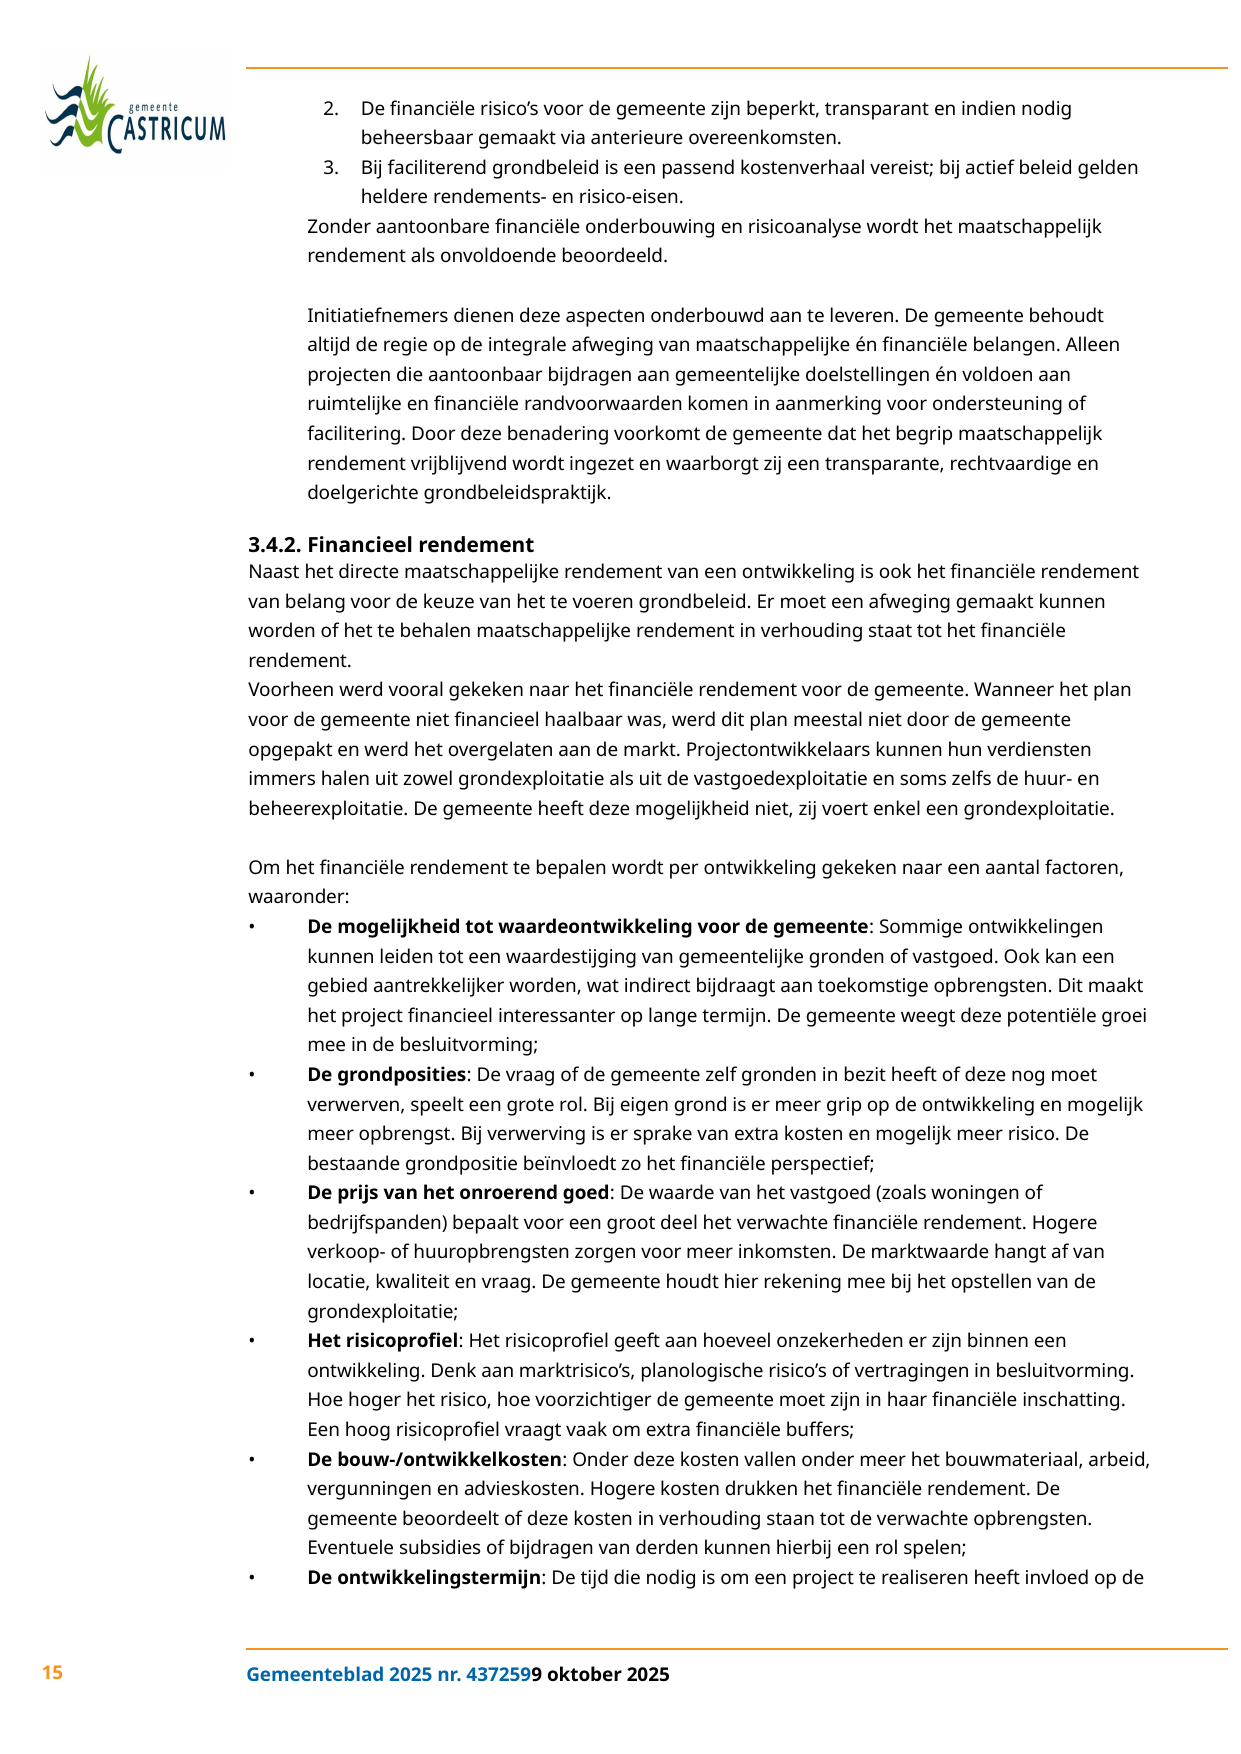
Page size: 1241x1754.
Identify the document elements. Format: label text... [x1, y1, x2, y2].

list De mogelijkheid tot waardeontwikkeling voor de gemeente: Sommige ontwikkelingen kunnen leiden tot een waardestijging van gemeentelijke gronden of vastgoed. Ook kan een gebied aantrekkelijker worden, wat indirect bijdraagt aan toekomstige opbrengsten. Dit maakt het project financieel interessanter op lange termijn. De gemeente weegt deze potentiële groei mee in de besluitvorming; [248, 913, 1152, 1057]
list De financiële risico’s voor de gemeente zijn beperkt, transparant en indien nodig beheersbaar gemaakt via anterieure overeenkomsten. [323, 95, 1152, 150]
picture [41, 47, 231, 172]
list Bij faciliterend grondbeleid is een passend kostenverhaal vereist; bij actief beleid gelden heldere rendements- en risico-eisen. [323, 154, 1152, 209]
list De bouw-/ontwikkelkosten: Onder deze kosten vallen onder meer het bouwmateriaal, arbeid, vergunningen en advieskosten. Hogere kosten drukken het financiële rendement. De gemeente beoordeelt of deze kosten in verhouding staan tot de verwachte opbrengsten. Eventuele subsidies of bijdragen van derden kunnen hierbij een rol spelen; [248, 1446, 1152, 1560]
list De ontwikkelingstermijn: De tijd die nodig is om een project te realiseren heeft invloed op de [248, 1564, 1152, 1590]
text Om het financiële rendement te bepalen wordt per ontwikkeling gekeken naar een aantal factoren, waaronder: [248, 854, 1152, 909]
text Naast het directe maatschappelijke rendement van een ontwikkeling is ook het financiële rendement van belang voor de keuze van het te voeren grondbeleid. Er moet een afweging gemaakt kunnen worden of het te behalen maatschappelijke rendement in verhouding staat tot het financiële rendement. [248, 558, 1152, 673]
list Het risicoprofiel: Het risicoprofiel geeft aan hoeveel onzekerheden er zijn binnen een ontwikkeling. Denk aan marktrisico’s, planologische risico’s of vertragingen in besluitvorming. Hoe hoger het risico, hoe voorzichtiger de gemeente moet zijn in haar financiële inschatting. Een hoog risicoprofiel vraagt vaak om extra financiële buffers; [248, 1327, 1152, 1442]
list De grondposities: De vraag of de gemeente zelf gronden in bezit heeft of deze nog moet verwerven, speelt een grote rol. Bij eigen grond is er meer grip op de ontwikkeling en mogelijk meer opbrengst. Bij verwerving is er sprake van extra kosten en mogelijk meer risico. De bestaande grondpositie beïnvloedt zo het financiële perspectief; [248, 1061, 1152, 1176]
list Initiatiefnemers dienen deze aspecten onderbouwd aan te leveren. De gemeente behoudt altijd de regie op de integrale afweging van maatschappelijke én financiële belangen. Alleen projecten die aantoonbaar bijdragen aan gemeentelijke doelstellingen én voldoen aan ruimtelijke en financiële randvoorwaarden komen in aanmerking voor ondersteuning of facilitering. Door deze benadering voorkomt de gemeente dat het begrip maatschappelijk rendement vrijblijvend wordt ingezet en waarborgt zij een transparante, rechtvaardige en doelgerichte grondbeleidspraktijk. [248, 302, 1152, 505]
text 3.4.2. Financieel rendement [248, 530, 1152, 558]
list Zonder aantoonbare financiële onderbouwing en risicoanalyse wordt het maatschappelijk rendement als onvoldoende beoordeeld. [248, 213, 1152, 268]
text Voorheen werd vooral gekeken naar het financiële rendement voor de gemeente. Wanneer het plan voor de gemeente niet financieel haalbaar was, werd dit plan meestal niet door de gemeente opgepakt en werd het overgelaten aan de markt. Projectontwikkelaars kunnen hun verdiensten immers halen uit zowel grondexploitatie als uit de vastgoedexploitatie en soms zelfs de huur- en beheerexploitatie. De gemeente heeft deze mogelijkheid niet, zij voert enkel een grondexploitatie. [248, 677, 1152, 821]
list De prijs van het onroerend goed: De waarde van het vastgoed (zoals woningen of bedrijfspanden) bepaalt voor een groot deel het verwachte financiële rendement. Hogere verkoop- of huuropbrengsten zorgen voor meer inkomsten. De marktwaarde hangt af van locatie, kwaliteit en vraag. De gemeente houdt hier rekening mee bij het opstellen van de grondexploitatie; [248, 1179, 1152, 1323]
